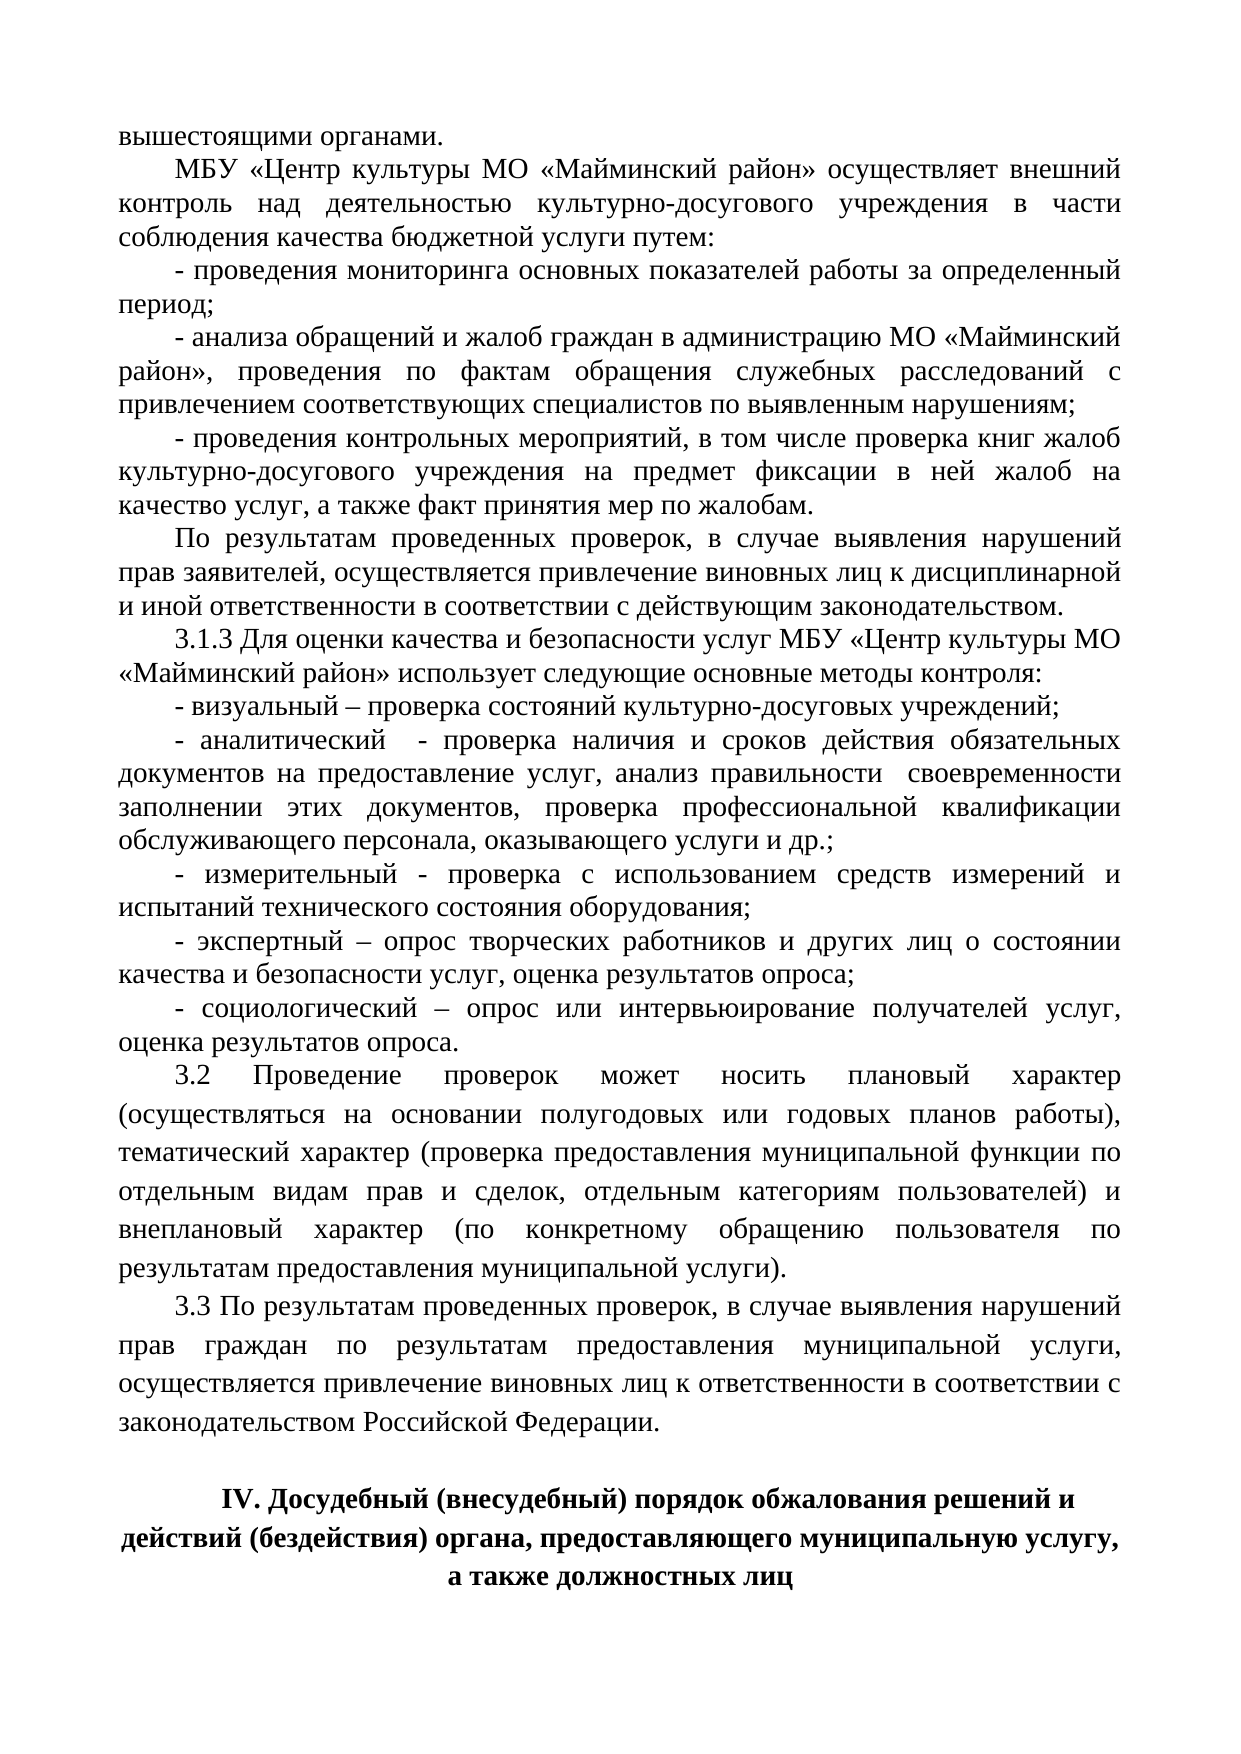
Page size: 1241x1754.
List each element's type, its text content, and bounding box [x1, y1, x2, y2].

text 3.3 По результатам проведенных проверок, в случае выявления нарушений прав граждан по результатам предоставления муниципальной услуги, осуществляется привлечение виновных лиц к ответственности в соответствии с законодательством Российской Федерации. [118, 1288, 1122, 1438]
text - измерительный - проверка с использованием средств измерений и испытаний технического состояния оборудования; [118, 856, 1122, 923]
text - социологический – опрос или интервьюирование получателей услуг, оценка результатов опроса. [118, 990, 1122, 1057]
text По результатам проведенных проверок, в случае выявления нарушений прав заявителей, осуществляется привлечение виновных лиц к дисциплинарной и иной ответственности в соответствии с действующим законодательством. [118, 521, 1122, 621]
text вышестоящими органами. [118, 118, 1122, 152]
text - проведения мониторинга основных показателей работы за определенный период; [118, 252, 1122, 319]
text 3.2 Проведение проверок может носить плановый характер (осуществляться на основании полугодовых или годовых планов работы), тематический характер (проверка предоставления муниципальной функции по отдельным видам прав и сделок, отдельным категориям пользователей) и внеплановый характер (по конкретному обращению пользователя по результатам предоставления муниципальной услуги). [118, 1057, 1122, 1283]
text IV. Досудебный (внесудебный) порядок обжалования решений и действий (бездействия) органа, предоставляющего муниципальную услугу, а также должностных лиц [118, 1481, 1122, 1592]
text - экспертный – опрос творческих работников и других лиц о состоянии качества и безопасности услуг, оценка результатов опроса; [118, 923, 1122, 990]
text - анализа обращений и жалоб граждан в администрацию МО «Майминский район», проведения по фактам обращения служебных расследований с привлечением соответствующих специалистов по выявленным нарушениям; [118, 319, 1122, 420]
text - аналитический - проверка наличия и сроков действия обязательных документов на предоставление услуг, анализ правильности своевременности заполнении этих документов, проверка профессиональной квалификации обслуживающего персонала, оказывающего услуги и др.; [118, 722, 1122, 856]
text 3.1.3 Для оценки качества и безопасности услуг МБУ «Центр культуры МО «Майминский район» использует следующие основные методы контроля: [118, 621, 1122, 688]
text - проведения контрольных мероприятий, в том числе проверка книг жалоб культурно-досугового учреждения на предмет фиксации в ней жалоб на качество услуг, а также факт принятия мер по жалобам. [118, 420, 1122, 521]
text - визуальный – проверка состояний культурно-досуговых учреждений; [118, 688, 1122, 722]
text МБУ «Центр культуры МО «Майминский район» осуществляет внешний контроль над деятельностью культурно-досугового учреждения в части соблюдения качества бюджетной услуги путем: [118, 152, 1122, 252]
